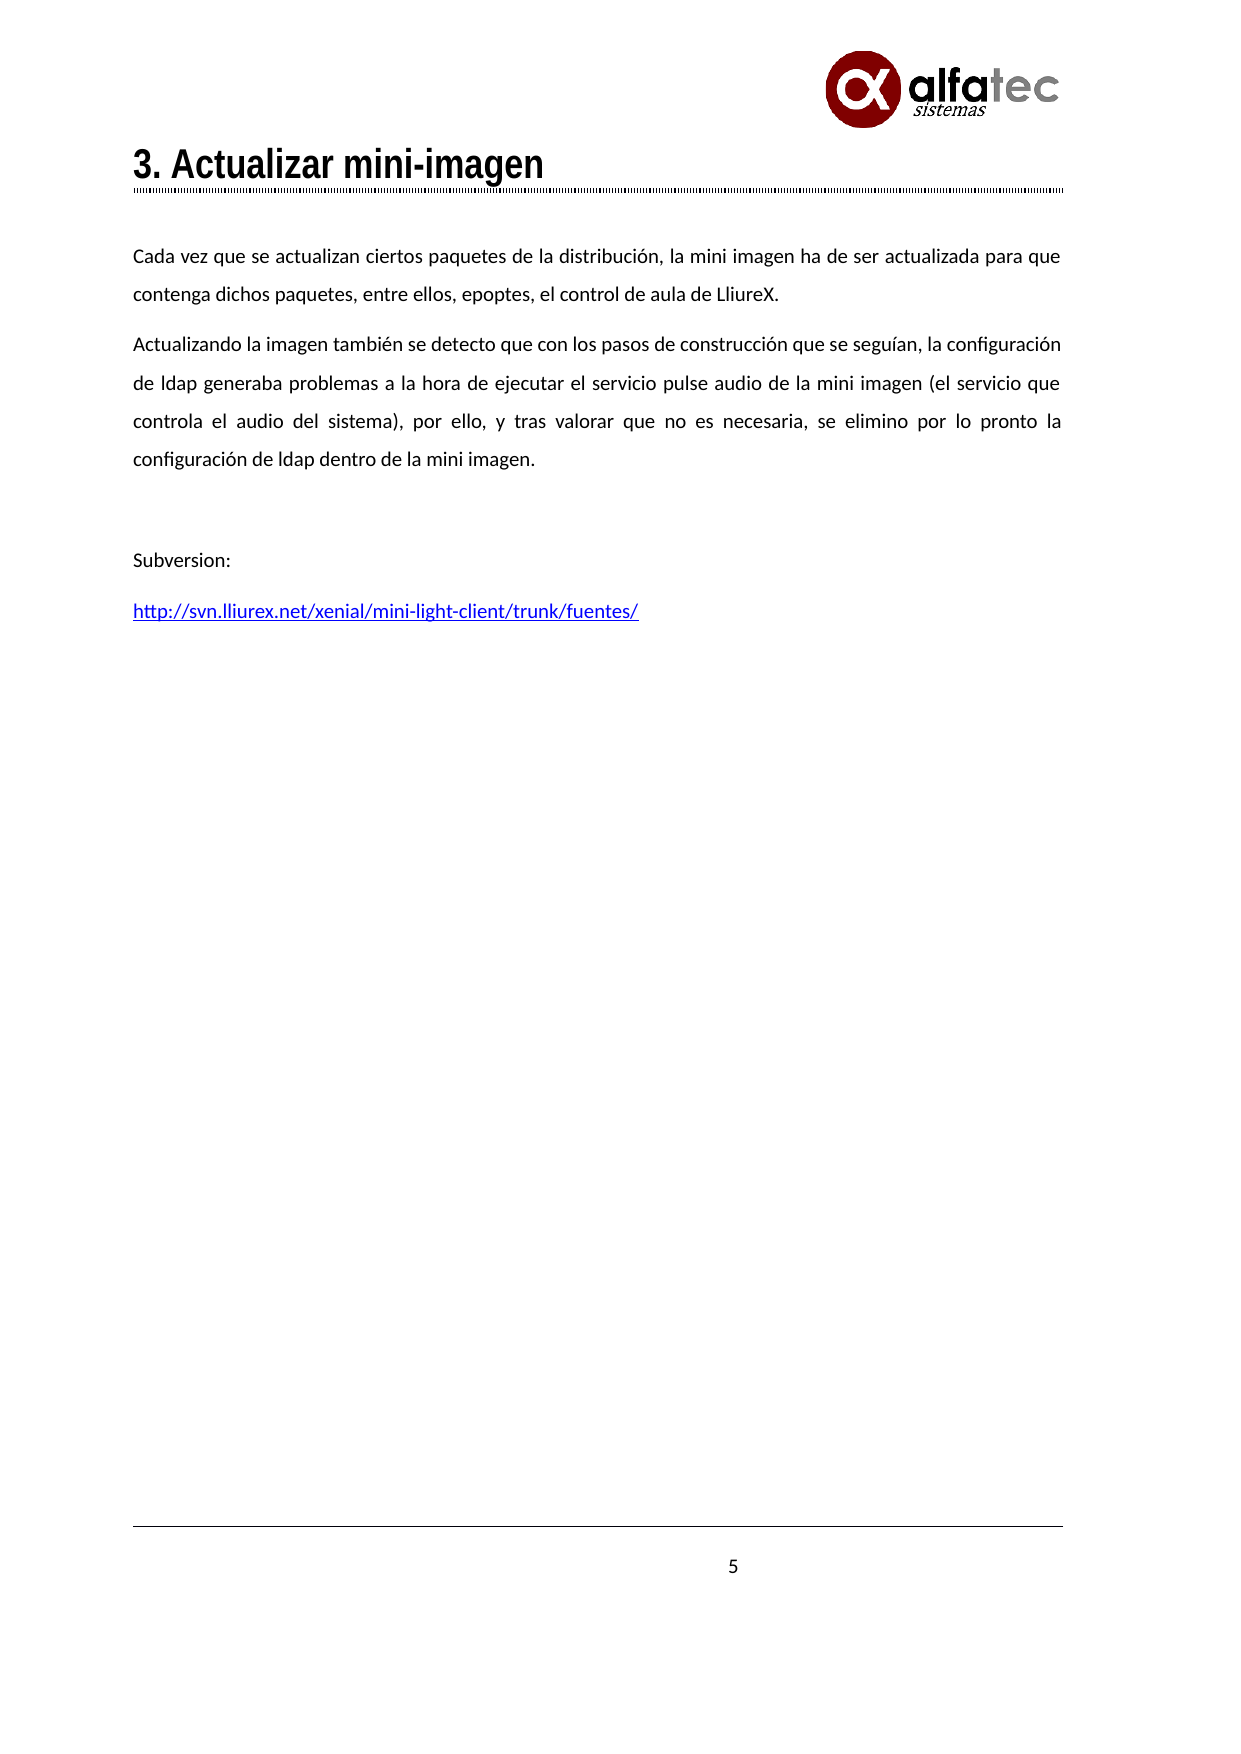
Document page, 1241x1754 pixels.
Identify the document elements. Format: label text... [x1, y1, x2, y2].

text Actualizando la imagen también se detecto que con los pasos de construcción que se seguían, la configuración de ldap generaba problemas a la hora de ejecutar el servicio pulse audio de la mini imagen (el servicio que controla el audio del sistema), por ello, y tras valorar que no es necesaria, se elimino por lo pronto la configuración de ldap dentro de la mini imagen. [133, 332, 1063, 471]
subtitle Actualizar mini-imagen [133, 148, 1063, 193]
picture [825, 51, 1061, 128]
text http://svn.lliurex.net/xenial/mini-light-client/trunk/fuentes/ [133, 598, 1063, 623]
text Subversion: [133, 547, 1063, 573]
text Cada vez que se actualizan ciertos paquetes de la distribución, la mini imagen ha de ser actualizada para que contenga dichos paquetes, entre ellos, epoptes, el control de aula de LliureX. [133, 243, 1063, 306]
